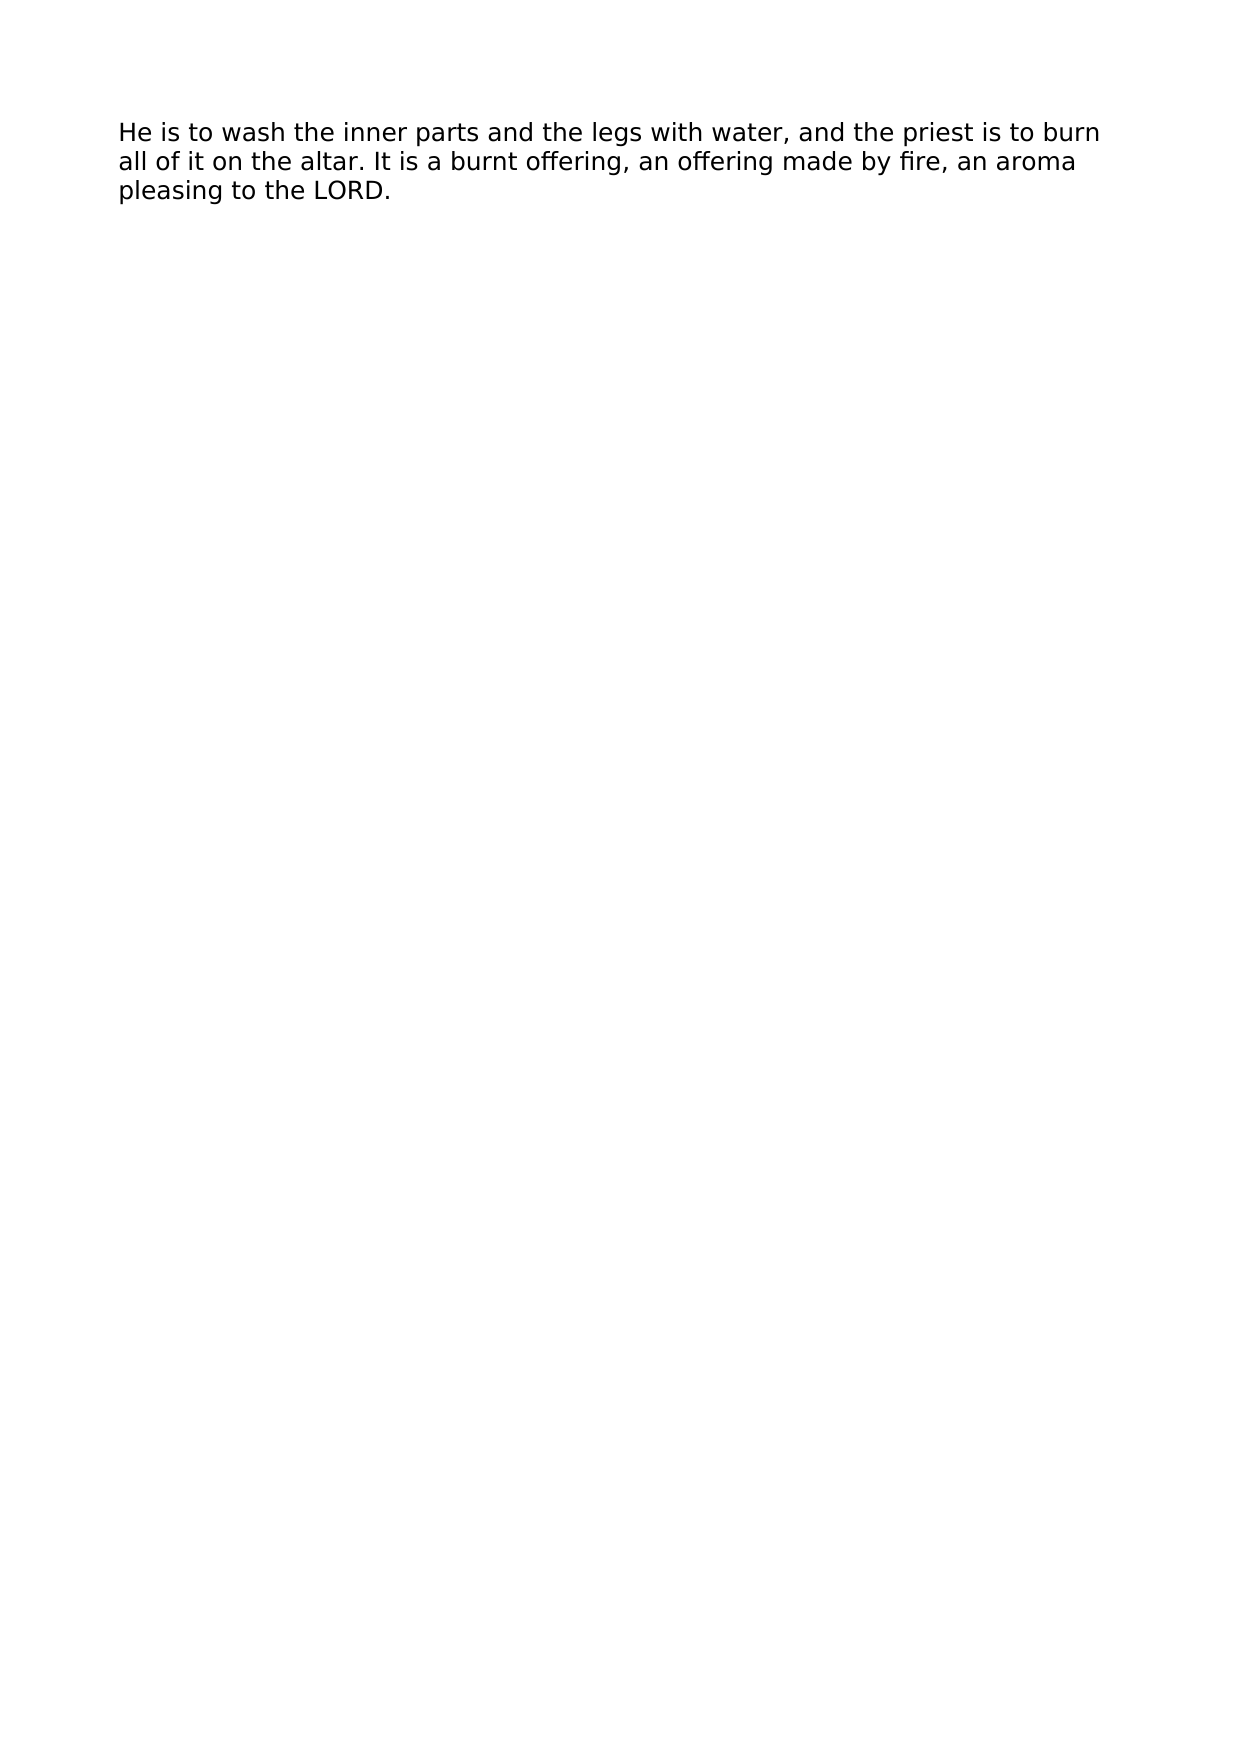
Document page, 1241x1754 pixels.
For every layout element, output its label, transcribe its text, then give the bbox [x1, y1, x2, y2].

text He is to wash the inner parts and the legs with water, and the priest is to burn all of it on the altar. It is a burnt offering, an offering made by fire, an aroma pleasing to the LORD. [118, 118, 1122, 206]
